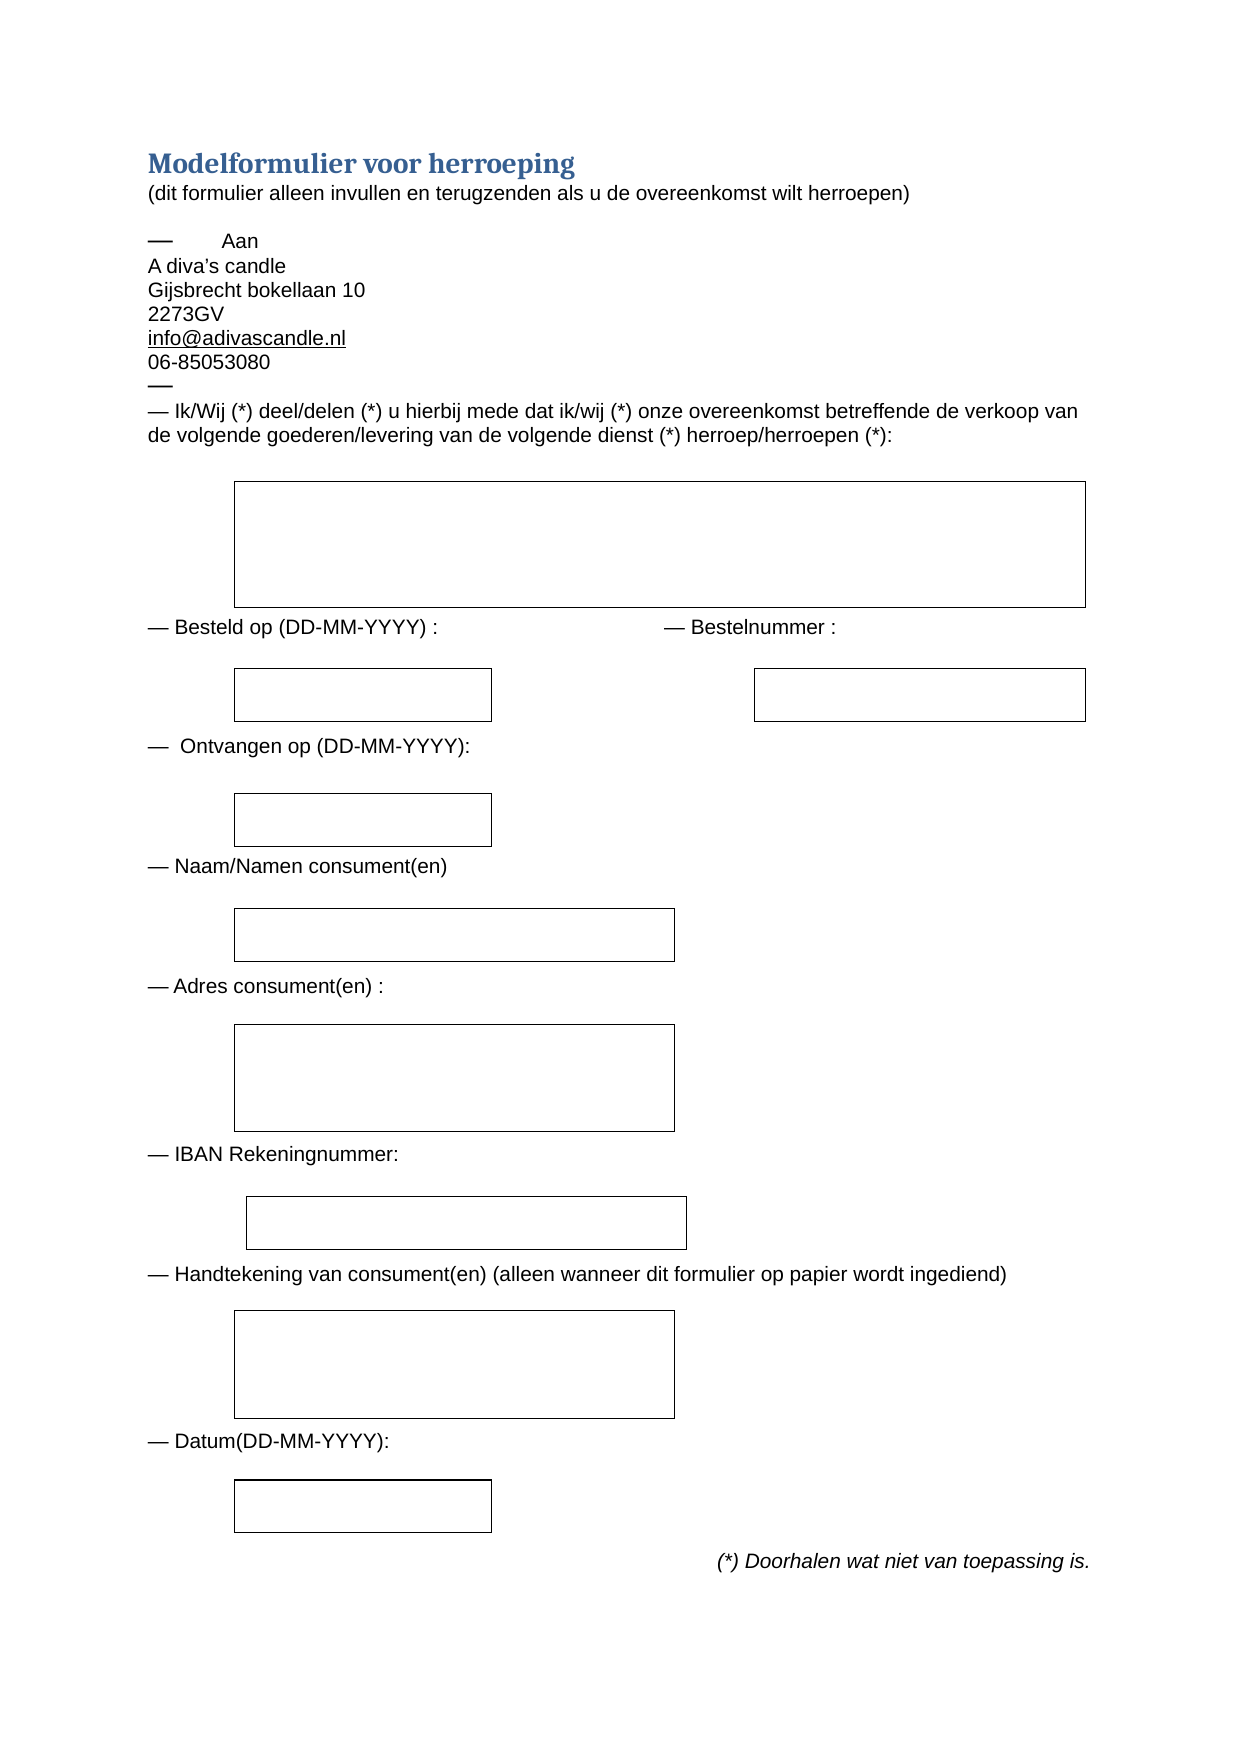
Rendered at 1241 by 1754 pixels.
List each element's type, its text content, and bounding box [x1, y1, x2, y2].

text (*) Doorhalen wat niet van toepassing is. [148, 1549, 1093, 1573]
text Modelformulier voor herroeping [148, 148, 1093, 181]
list Aan A diva’s candle Gijsbrecht bokellaan 10 2273GV info@adivascandle.nl 06-85053080 [148, 229, 1093, 374]
text — Besteld op (DD-MM-YYYY) : — Bestelnummer : [148, 614, 1093, 638]
text — Naam/Namen consument(en) [148, 854, 1093, 878]
text — Ontvangen op (DD-MM-YYYY): [148, 734, 1093, 758]
text — Datum(DD-MM-YYYY): [148, 1429, 1093, 1453]
text — Ik/Wij (*) deel/delen (*) u hierbij mede dat ik/wij (*) onze overeenkomst betreffende de verkoop van de volgende goederen/levering van de volgende dienst (*) herroep/herroepen (*): [148, 399, 1093, 447]
text — Handtekening van consument(en) (alleen wanneer dit formulier op papier wordt ingediend) [148, 1261, 1093, 1285]
text — IBAN Rekeningnummer: [148, 1142, 1093, 1166]
text (dit formulier alleen invullen en terugzenden als u de overeenkomst wilt herroepen) [148, 181, 1093, 205]
text — Adres consument(en) : [148, 974, 1093, 998]
